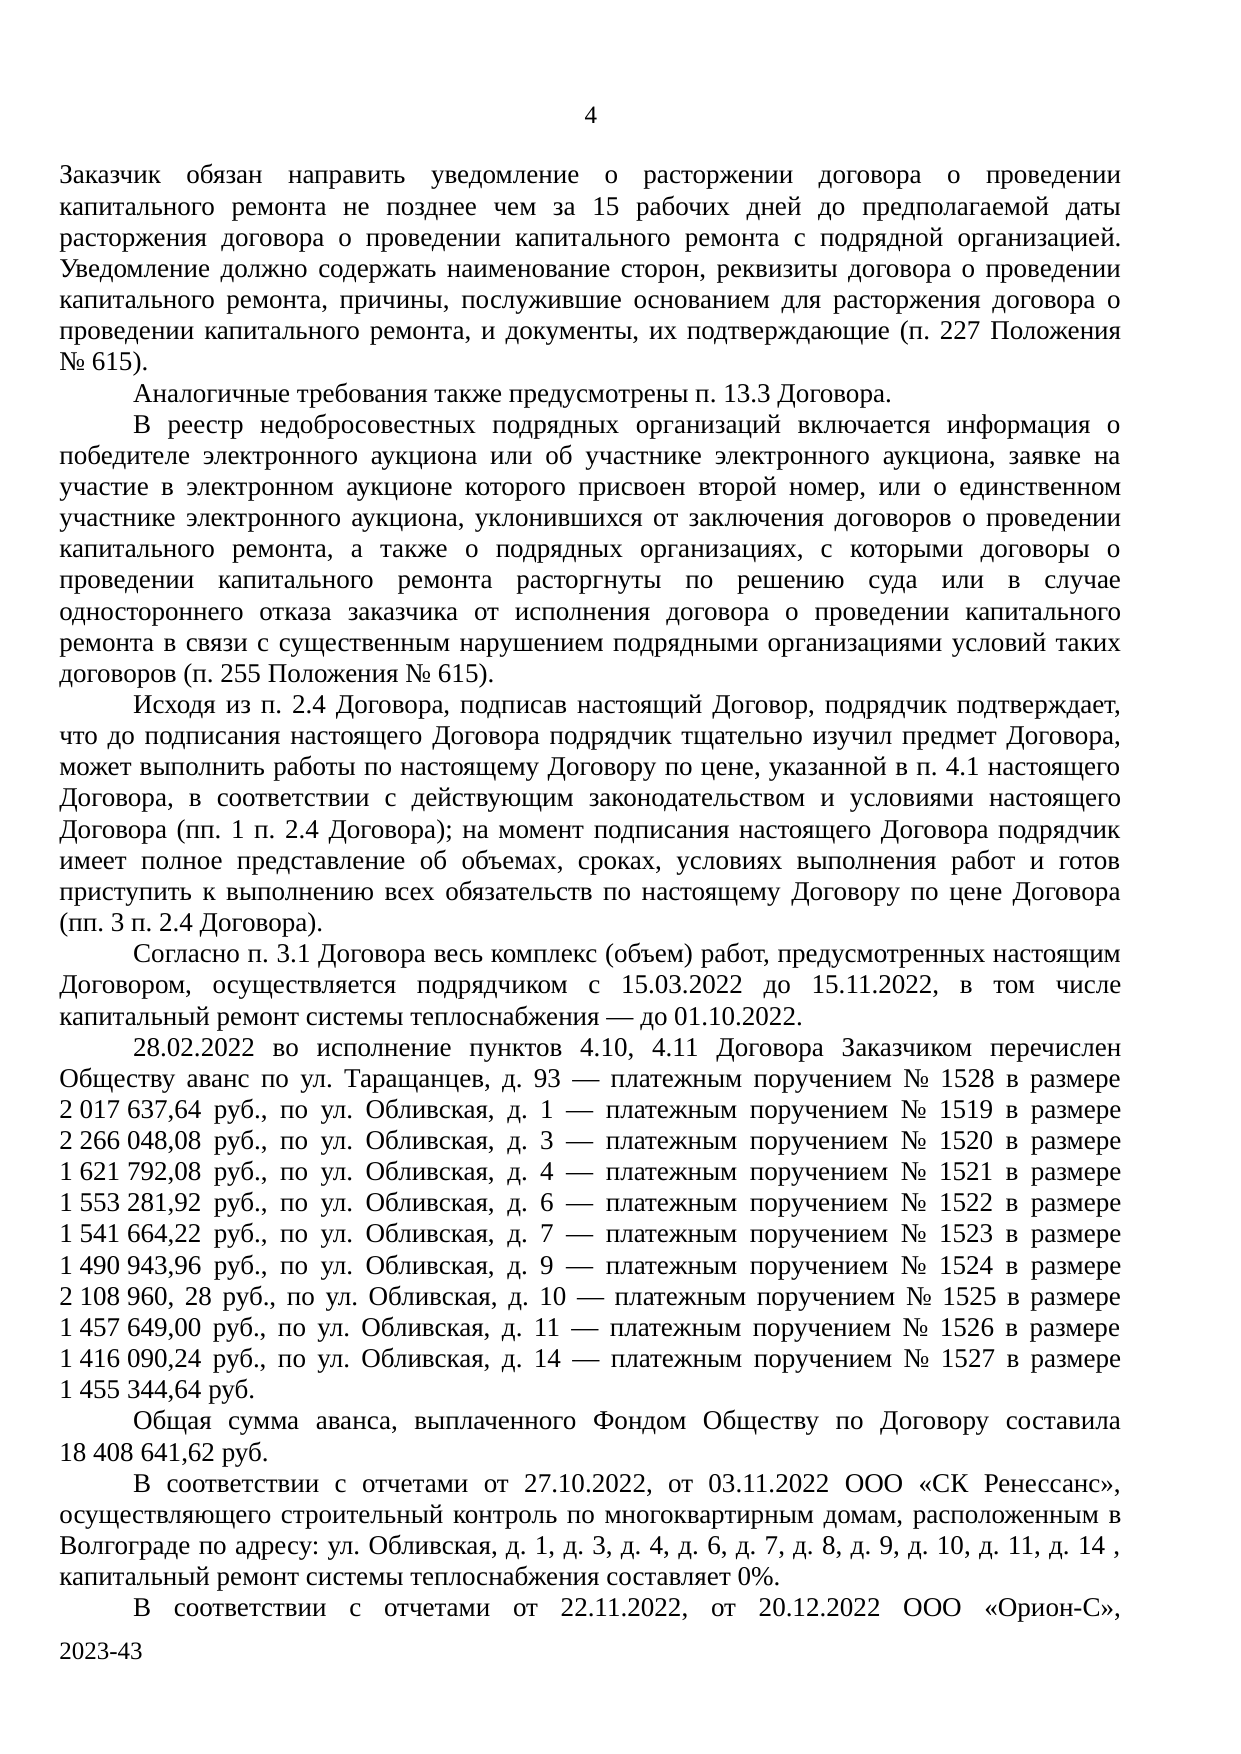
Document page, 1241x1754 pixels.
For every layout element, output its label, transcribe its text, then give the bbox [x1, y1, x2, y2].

text Общая сумма аванса, выплаченного Фондом Обществу по Договору составила 18 408 641,62 руб. [59, 1404, 1122, 1467]
text 28.02.2022 во исполнение пунктов 4.10, 4.11 Договора Заказчиком перечислен Обществу аванс по ул. Таращанцев, д. 93 — платежным поручением № 1528 в размере 2 017 637,64 руб., по ул. Обливская, д. 1 — платежным поручением № 1519 в размере 2 266 048,08 руб., по ул. Обливская, д. 3 — платежным поручением № 1520 в размере 1 621 792,08 руб., по ул. Обливская, д. 4 — платежным поручением № 1521 в размере 1 553 281,92 руб., по ул. Обливская, д. 6 — платежным поручением № 1522 в размере 1 541 664,22 руб., по ул. Обливская, д. 7 — платежным поручением № 1523 в размере 1 490 943,96 руб., по ул. Обливская, д. 9 — платежным поручением № 1524 в размере 2 108 960, 28 руб., по ул. Обливская, д. 10 — платежным поручением № 1525 в размере 1 457 649,00 руб., по ул. Обливская, д. 11 — платежным поручением № 1526 в размере 1 416 090,24 руб., по ул. Обливская, д. 14 — платежным поручением № 1527 в размере 1 455 344,64 руб. [59, 1031, 1122, 1404]
text В соответствии с отчетами от 22.11.2022, от 20.12.2022 ООО «Орион-С», [59, 1591, 1122, 1622]
text Заказчик обязан направить уведомление о расторжении договора о проведении капитального ремонта не позднее чем за 15 рабочих дней до предполагаемой даты расторжения договора о проведении капитального ремонта с подрядной организацией. Уведомление должно содержать наименование сторон, реквизиты договора о проведении капитального ремонта, причины, послужившие основанием для расторжения договора о проведении капитального ремонта, и документы, их подтверждающие (п. 227 Положения № 615). [59, 159, 1122, 377]
text Аналогичные требования также предусмотрены п. 13.3 Договора. [59, 377, 1122, 408]
text В реестр недобросовестных подрядных организаций включается информация о победителе электронного аукциона или об участнике электронного аукциона, заявке на участие в электронном аукционе которого присвоен второй номер, или о единственном участнике электронного аукциона, уклонившихся от заключения договоров о проведении капитального ремонта, а также о подрядных организациях, с которыми договоры о проведении капитального ремонта расторгнуты по решению суда или в случае одностороннего отказа заказчика от исполнения договора о проведении капитального ремонта в связи с существенным нарушением подрядными организациями условий таких договоров (п. 255 Положения № 615). [59, 408, 1122, 688]
text Согласно п. 3.1 Договора весь комплекс (объем) работ, предусмотренных настоящим Договором, осуществляется подрядчиком c 15.03.2022 до 15.11.2022, в том числе капитальный ремонт системы теплоснабжения — до 01.10.2022. [59, 937, 1122, 1031]
text Исходя из п. 2.4 Договора, подписав настоящий Договор, подрядчик подтверждает, что до подписания настоящего Договора подрядчик тщательно изучил предмет Договора, может выполнить работы по настоящему Договору по цене, указанной в п. 4.1 настоящего Договора, в соответствии с действующим законодательством и условиями настоящего Договора (пп. 1 п. 2.4 Договора); на момент подписания настоящего Договора подрядчик имеет полное представление об объемах, сроках, условиях выполнения работ и готов приступить к выполнению всех обязательств по настоящему Договору по цене Договора (пп. 3 п. 2.4 Договора). [59, 688, 1122, 937]
text В соответствии с отчетами от 27.10.2022, от 03.11.2022 ООО «СК Ренессанс», осуществляющего строительный контроль по многоквартирным домам, расположенным в Волгограде по адресу: ул. Обливская, д. 1, д. 3, д. 4, д. 6, д. 7, д. 8, д. 9, д. 10, д. 11, д. 14 , капитальный ремонт системы теплоснабжения составляет 0%. [59, 1467, 1122, 1591]
